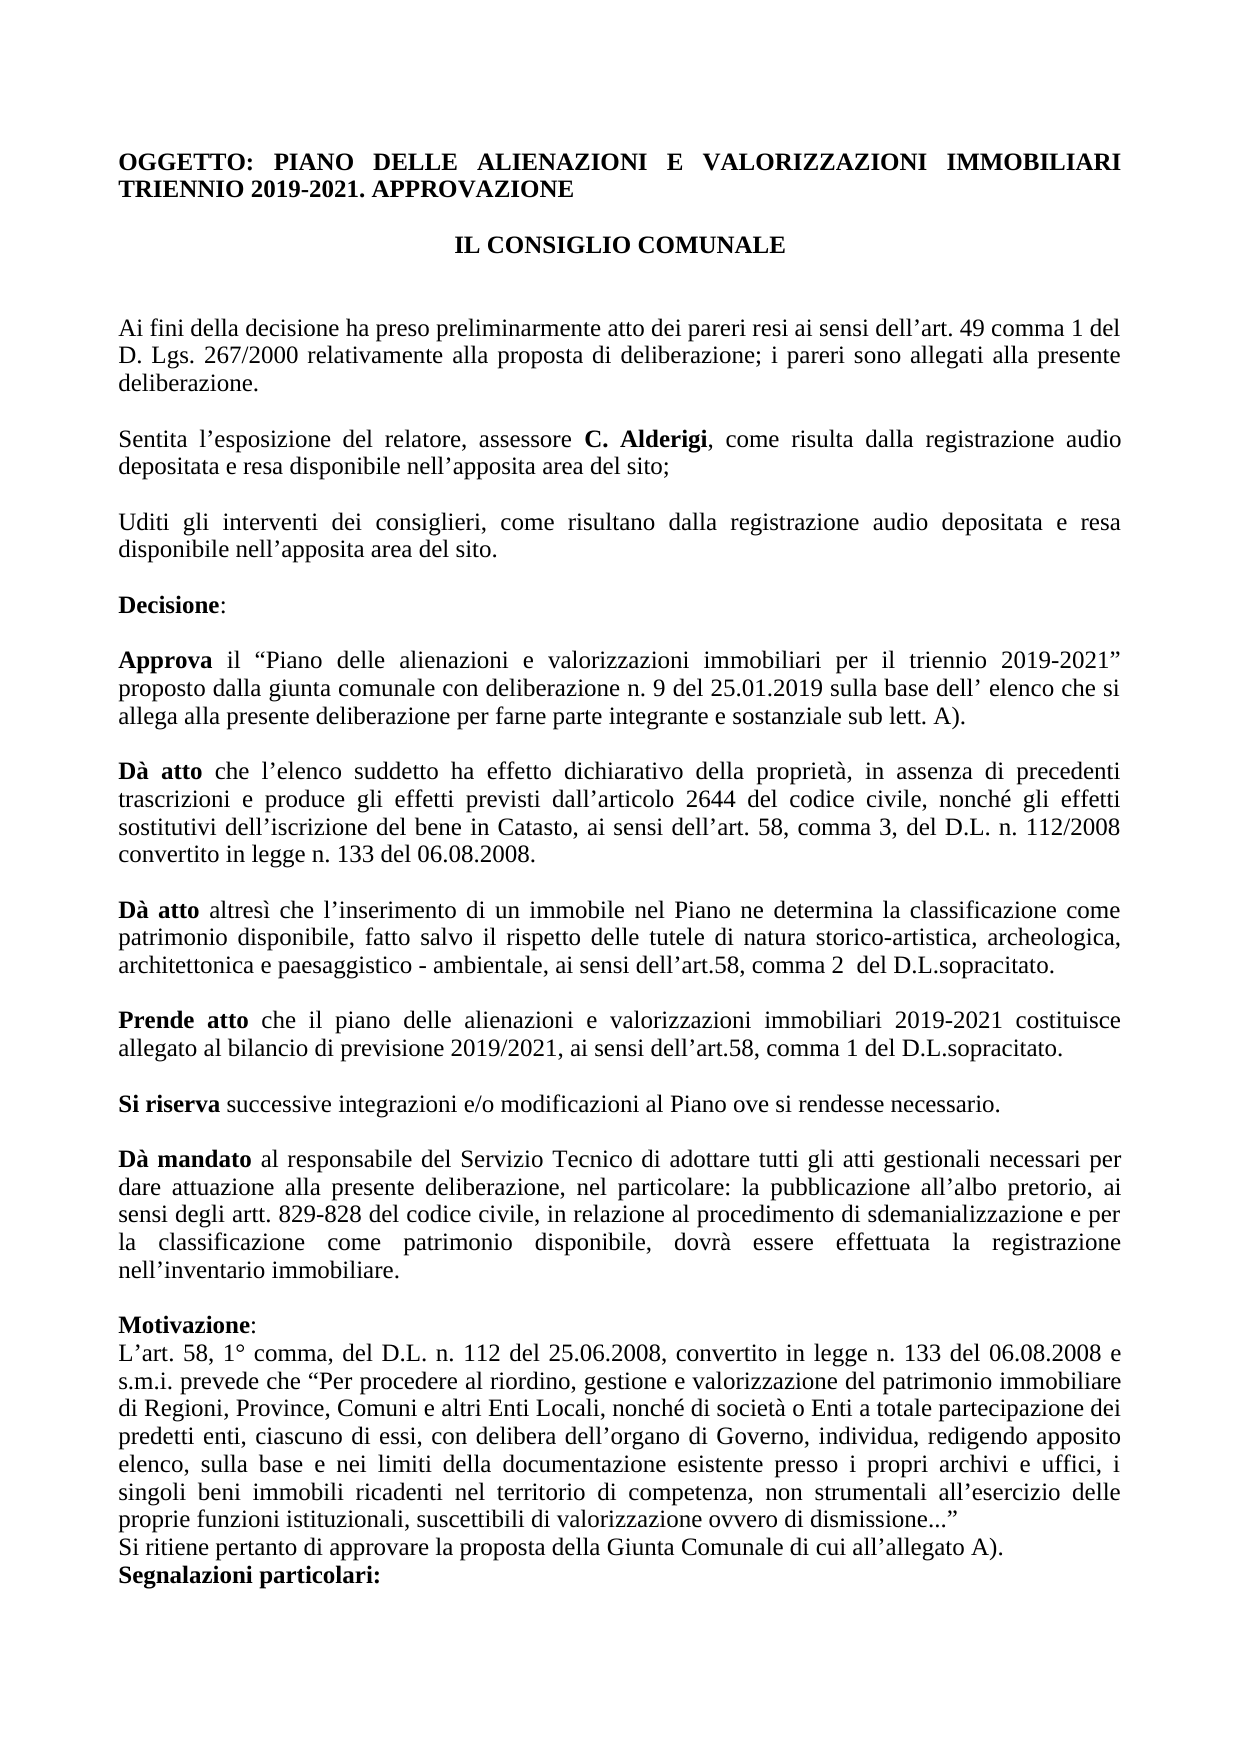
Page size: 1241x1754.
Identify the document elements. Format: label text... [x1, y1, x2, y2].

text Approva il “Piano delle alienazioni e valorizzazioni immobiliari per il triennio 2019-2021” proposto dalla giunta comunale con deliberazione n. 9 del 25.01.2019 sulla base dell’ elenco che si allega alla presente deliberazione per farne parte integrante e sostanziale sub lett. A). [118, 646, 1122, 729]
text OGGETTO: PIANO DELLE ALIENAZIONI E VALORIZZAZIONI IMMOBILIARI TRIENNIO 2019-2021. APPROVAZIONE [118, 148, 1122, 203]
text Sentita l’esposizione del relatore, assessore C. Alderigi, come risulta dalla registrazione audio depositata e resa disponibile nell’apposita area del sito; [118, 425, 1122, 480]
text Decisione: [118, 591, 1122, 619]
text Segnalazioni particolari: [118, 1561, 1122, 1588]
text Motivazione: [118, 1311, 1122, 1339]
text Ai fini della decisione ha preso preliminarmente atto dei pareri resi ai sensi dell’art. 49 comma 1 del D. Lgs. 267/2000 relativamente alla proposta di deliberazione; i pareri sono allegati alla presente deliberazione. [118, 314, 1122, 397]
text Prende atto che il piano delle alienazioni e valorizzazioni immobiliari 2019-2021 costituisce allegato al bilancio di previsione 2019/2021, ai sensi dell’art.58, comma 1 del D.L.sopracitato. [118, 1007, 1122, 1062]
text Si riserva successive integrazioni e/o modificazioni al Piano ove si rendesse necessario. [118, 1090, 1122, 1117]
text Uditi gli interventi dei consiglieri, come risultano dalla registrazione audio depositata e resa disponibile nell’apposita area del sito. [118, 508, 1122, 563]
text IL CONSIGLIO COMUNALE [118, 231, 1122, 258]
text Dà atto che l’elenco suddetto ha effetto dichiarativo della proprietà, in assenza di precedenti trascrizioni e produce gli effetti previsti dall’articolo 2644 del codice civile, nonché gli effetti sostitutivi dell’iscrizione del bene in Catasto, ai sensi dell’art. 58, comma 3, del D.L. n. 112/2008 convertito in legge n. 133 del 06.08.2008. [118, 757, 1122, 868]
text L’art. 58, 1° comma, del D.L. n. 112 del 25.06.2008, convertito in legge n. 133 del 06.08.2008 e s.m.i. prevede che “Per procedere al riordino, gestione e valorizzazione del patrimonio immobiliare di Regioni, Province, Comuni e altri Enti Locali, nonché di società o Enti a totale partecipazione dei predetti enti, ciascuno di essi, con delibera dell’organo di Governo, individua, redigendo apposito elenco, sulla base e nei limiti della documentazione esistente presso i propri archivi e uffici, i singoli beni immobili ricadenti nel territorio di competenza, non strumentali all’esercizio delle proprie funzioni istituzionali, suscettibili di valorizzazione ovvero di dismissione...” [118, 1339, 1122, 1533]
text Si ritiene pertanto di approvare la proposta della Giunta Comunale di cui all’allegato A). [118, 1533, 1122, 1561]
text Dà mandato al responsabile del Servizio Tecnico di adottare tutti gli atti gestionali necessari per dare attuazione alla presente deliberazione, nel particolare: la pubblicazione all’albo pretorio, ai sensi degli artt. 829-828 del codice civile, in relazione al procedimento di sdemanializzazione e per la classificazione come patrimonio disponibile, dovrà essere effettuata la registrazione nell’inventario immobiliare. [118, 1145, 1122, 1284]
text Dà atto altresì che l’inserimento di un immobile nel Piano ne determina la classificazione come patrimonio disponibile, fatto salvo il rispetto delle tutele di natura storico-artistica, archeologica, architettonica e paesaggistico - ambientale, ai sensi dell’art.58, comma 2 del D.L.sopracitato. [118, 896, 1122, 979]
